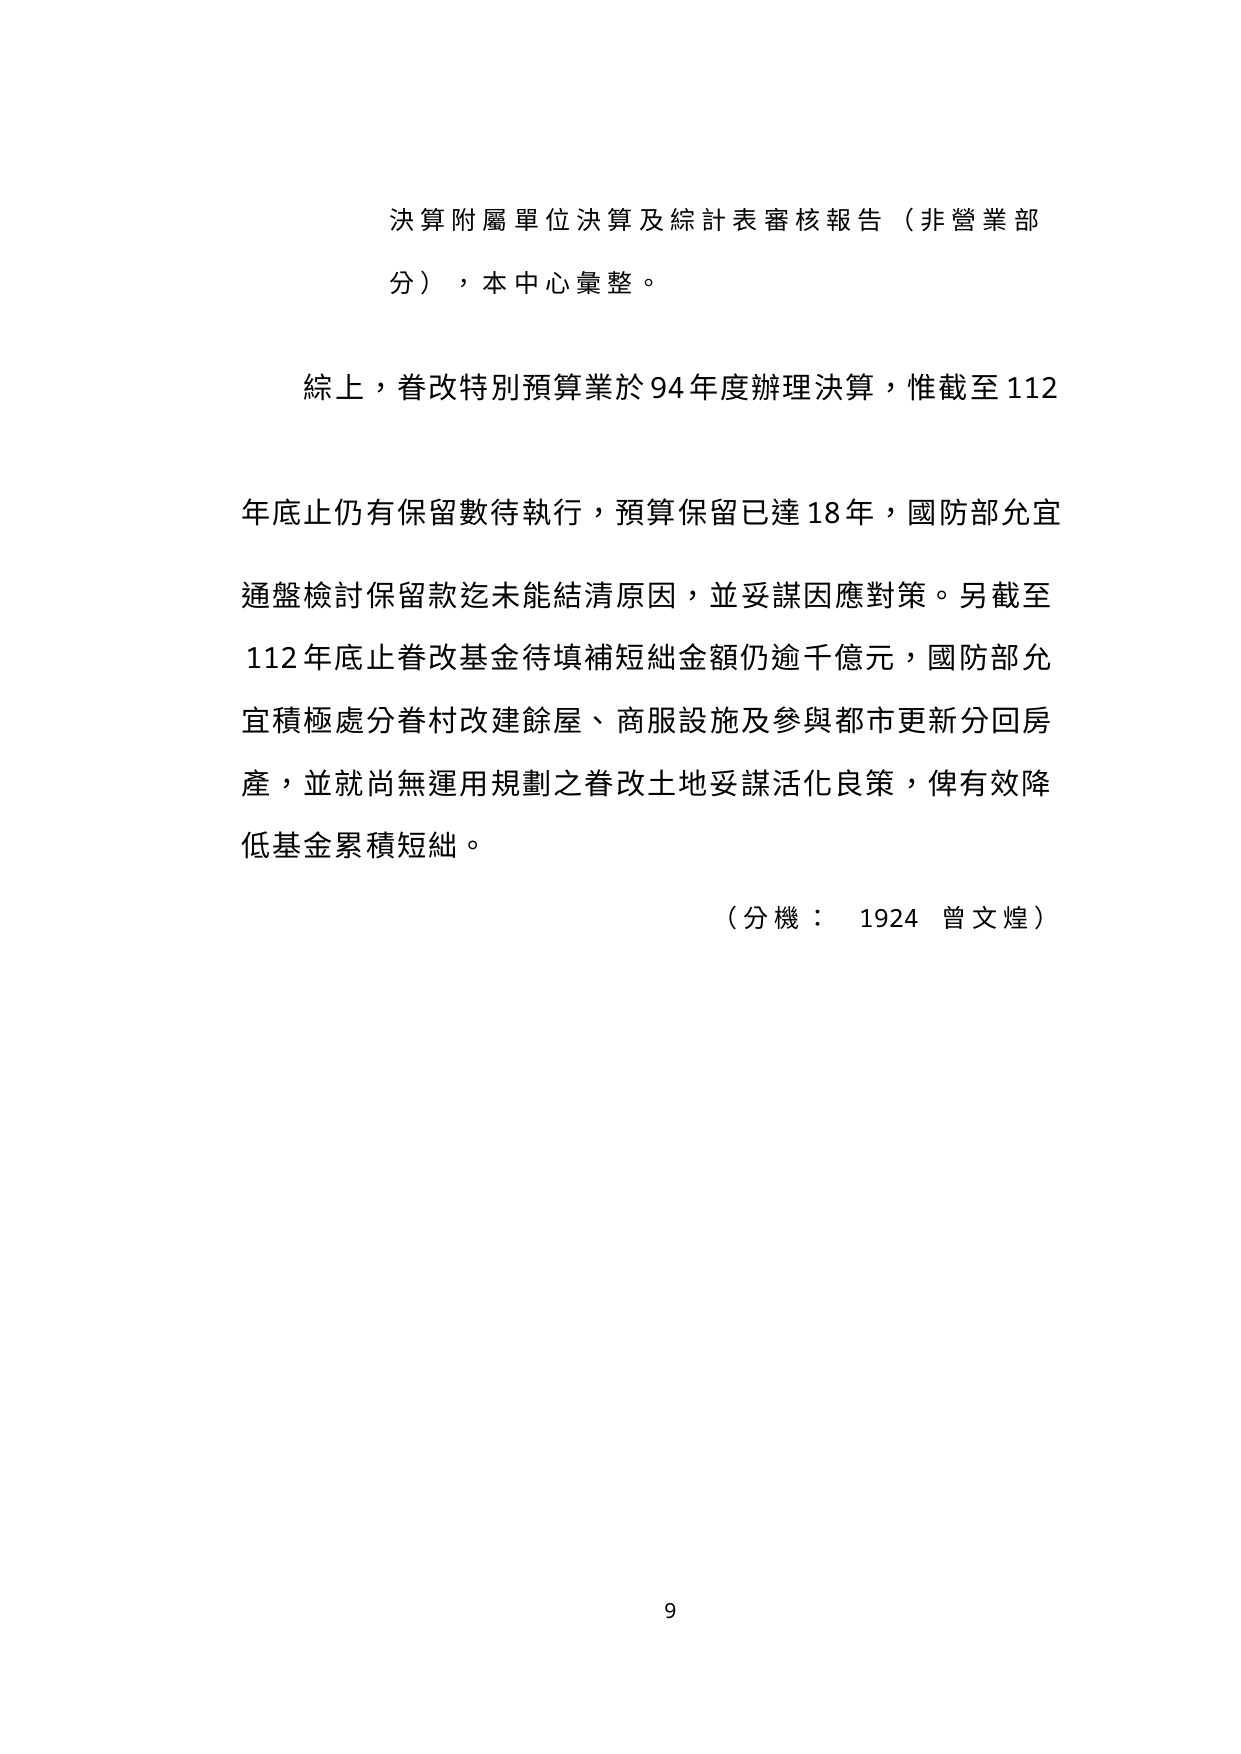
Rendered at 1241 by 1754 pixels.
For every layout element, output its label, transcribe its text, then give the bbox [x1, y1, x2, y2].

text 決算附屬單位決算及綜計表審核報告（非營業部分），本中心彙整。 [266, 177, 1063, 302]
text （分機： 1924 曾文煌） [266, 865, 1063, 927]
text 綜上，眷改特別預算業於94年度辦理決算，惟截至112年底止仍有保留數待執行，預算保留已達18年，國防部允宜通盤檢討保留款迄未能結清原因，並妥謀因應對策。另截至112年底止眷改基金待填補短絀金額仍逾千億元，國防部允宜積極處分眷村改建餘屋、商服設施及參與都市更新分回房產，並就尚無運用規劃之眷改土地妥謀活化良策，俾有效降低基金累積短絀。 [236, 302, 1063, 865]
